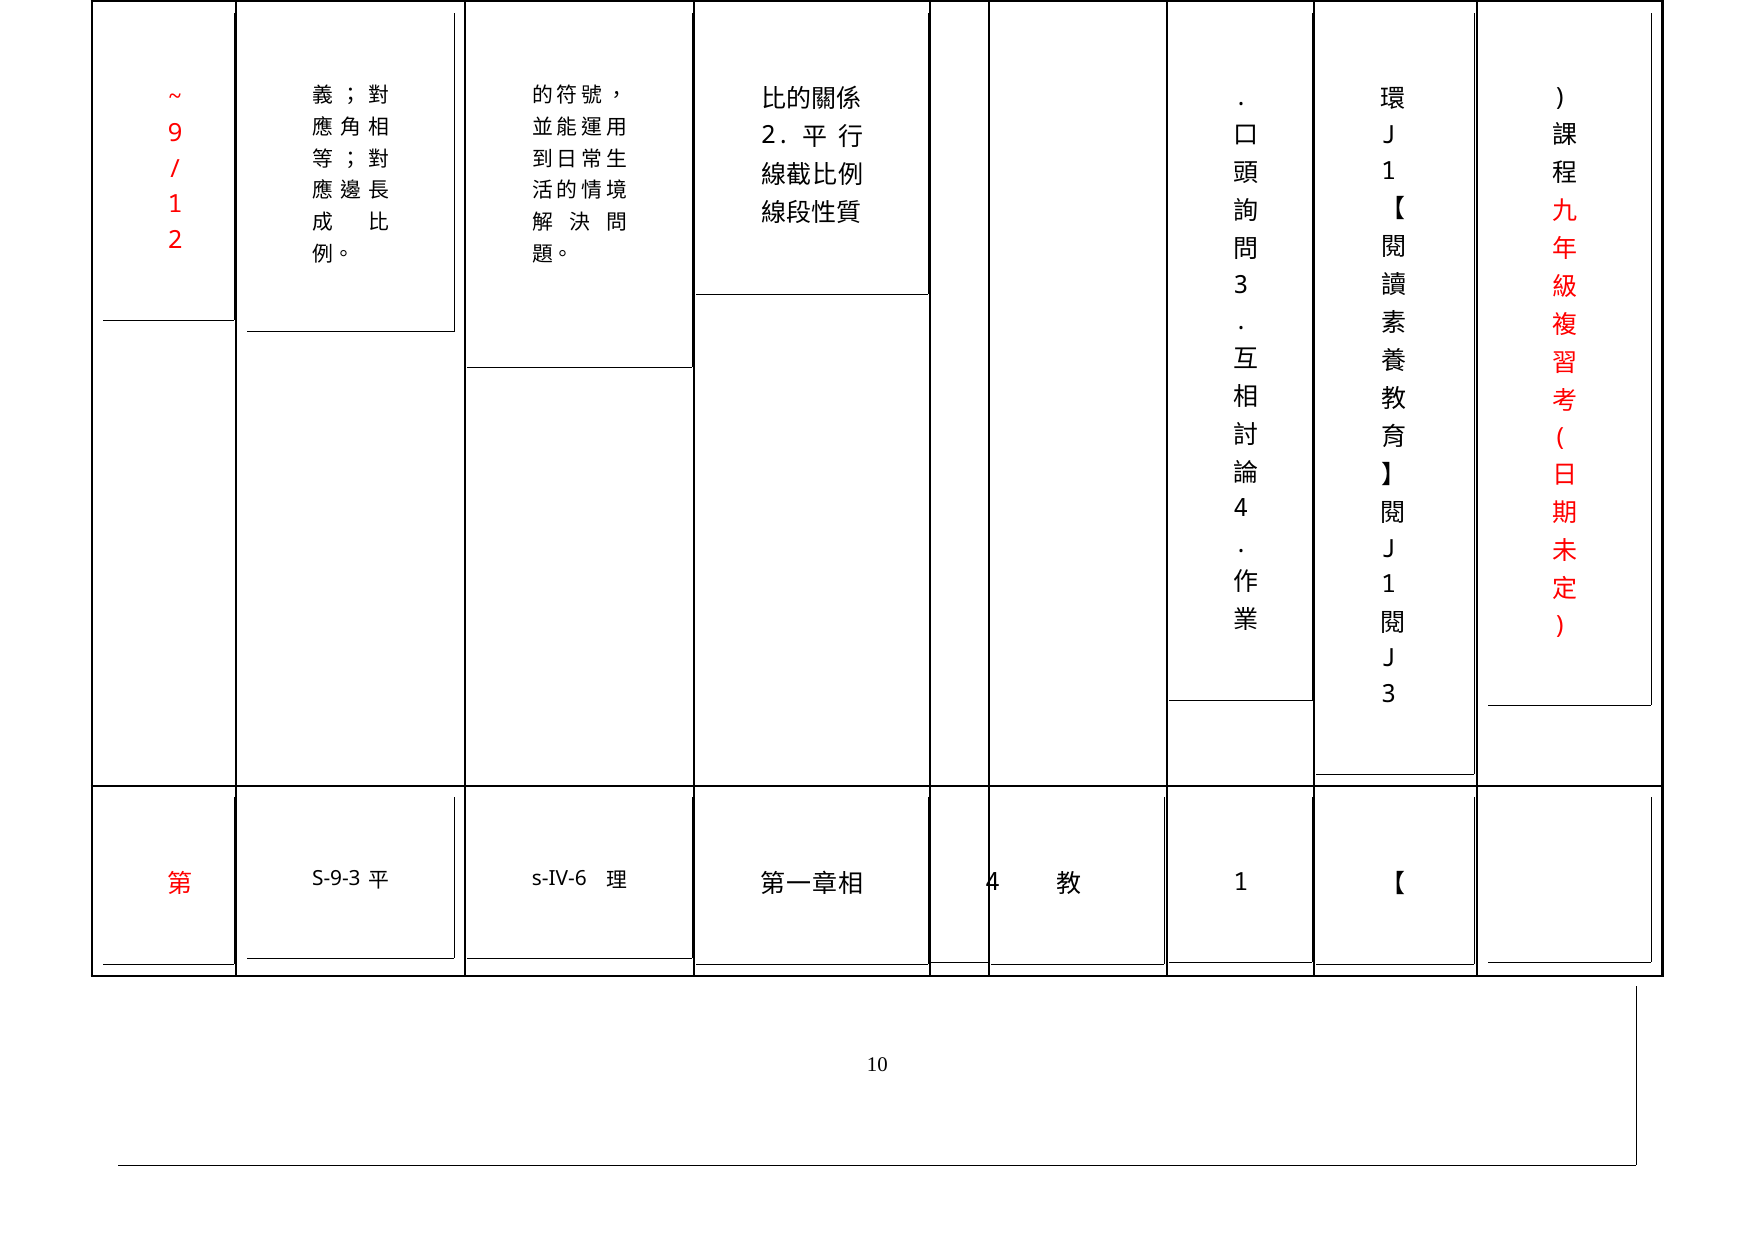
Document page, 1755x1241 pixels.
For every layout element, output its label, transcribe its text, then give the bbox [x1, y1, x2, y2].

table_cell 的符號， 並能運用到日常生活的情境解決問題。 [466, 2, 693, 785]
table_cell s-IV-6理 [466, 787, 693, 975]
table_cell 4 [931, 787, 988, 962]
table_cell 第一章相 [695, 787, 929, 975]
table_cell 環J1 【閱讀素養教育】 閱J1 閱J3 [1315, 2, 1476, 785]
table_cell 1 [1168, 787, 1313, 975]
table_cell 教學資源光碟 [990, 787, 1166, 975]
table_cell [1478, 787, 1661, 975]
table_cell 教學資源光碟 [990, 2, 1166, 785]
table_cell 4 [931, 2, 988, 785]
table_cell S-9-3平 [237, 787, 464, 975]
table_cell .口頭詢問 3.互相討論 4.作業 [1168, 2, 1313, 785]
table_cell 4 [931, 963, 988, 975]
table_cell 【 [1315, 787, 1476, 975]
table_cell 義；對 應角相等；對應邊長成比 例。 [237, 2, 464, 785]
table_cell ~9/12 [93, 2, 235, 785]
table_cell )課程 九年級複習考(日期未定) [1478, 2, 1661, 785]
table_cell 第 [93, 787, 235, 975]
table_cell 比的關係 2.平行線截比例線段性質 [695, 2, 929, 785]
